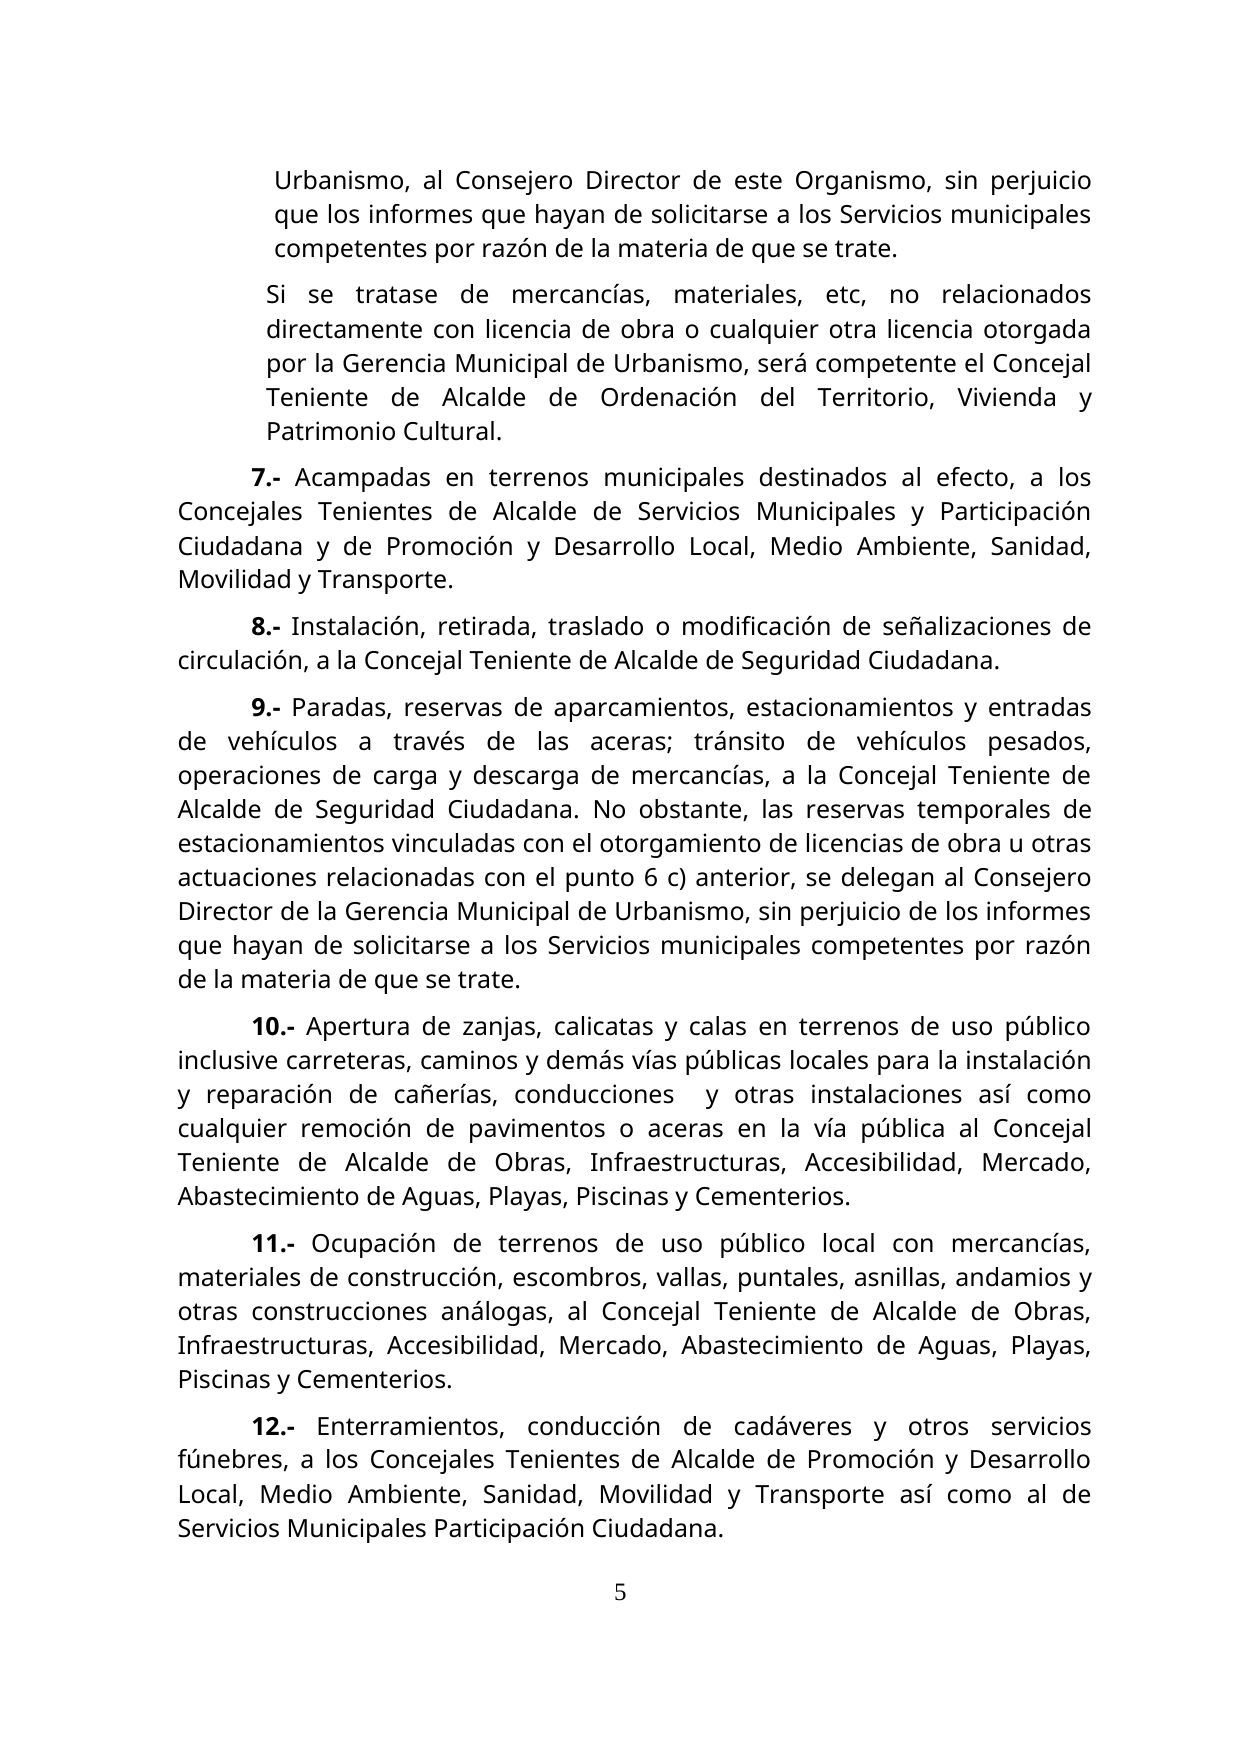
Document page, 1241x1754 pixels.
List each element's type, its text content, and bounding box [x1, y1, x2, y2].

text 8.- Instalación, retirada, traslado o modificación de señalizaciones de circulación, a la Concejal Teniente de Alcalde de Seguridad Ciudadana. [177, 609, 1093, 677]
text Si se tratase de mercancías, materiales, etc, no relacionados directamente con licencia de obra o cualquier otra licencia otorgada por la Gerencia Municipal de Urbanismo, será competente el Concejal Teniente de Alcalde de Ordenación del Territorio, Vivienda y Patrimonio Cultural. [266, 277, 1093, 447]
text 7.- Acampadas en terrenos municipales destinados al efecto, a los Concejales Tenientes de Alcalde de Servicios Municipales y Participación Ciudadana y de Promoción y Desarrollo Local, Medio Ambiente, Sanidad, Movilidad y Transporte. [177, 460, 1093, 596]
text 10.- Apertura de zanjas, calicatas y calas en terrenos de uso público inclusive carreteras, caminos y demás vías públicas locales para la instalación y reparación de cañerías, conducciones y otras instalaciones así como cualquier remoción de pavimentos o aceras en la vía pública al Concejal Teniente de Alcalde de Obras, Infraestructuras, Accesibilidad, Mercado, Abastecimiento de Aguas, Playas, Piscinas y Cementerios. [177, 1008, 1093, 1213]
text 11.- Ocupación de terrenos de uso público local con mercancías, materiales de construcción, escombros, vallas, puntales, asnillas, andamios y otras construcciones análogas, al Concejal Teniente de Alcalde de Obras, Infraestructuras, Accesibilidad, Mercado, Abastecimiento de Aguas, Playas, Piscinas y Cementerios. [177, 1225, 1093, 1396]
text 12.- Enterramientos, conducción de cadáveres y otros servicios fúnebres, a los Concejales Tenientes de Alcalde de Promoción y Desarrollo Local, Medio Ambiente, Sanidad, Movilidad y Transporte así como al de Servicios Municipales Participación Ciudadana. [177, 1408, 1093, 1544]
text 9.- Paradas, reservas de aparcamientos, estacionamientos y entradas de vehículos a través de las aceras; tránsito de vehículos pesados, operaciones de carga y descarga de mercancías, a la Concejal Teniente de Alcalde de Seguridad Ciudadana. No obstante, las reservas temporales de estacionamientos vinculadas con el otorgamiento de licencias de obra u otras actuaciones relacionadas con el punto 6 c) anterior, se delegan al Consejero Director de la Gerencia Municipal de Urbanismo, sin perjuicio de los informes que hayan de solicitarse a los Servicios municipales competentes por razón de la materia de que se trate. [177, 689, 1093, 996]
text Urbanismo, al Consejero Director de este Organismo, sin perjuicio que los informes que hayan de solicitarse a los Servicios municipales competentes por razón de la materia de que se trate. [274, 162, 1093, 265]
